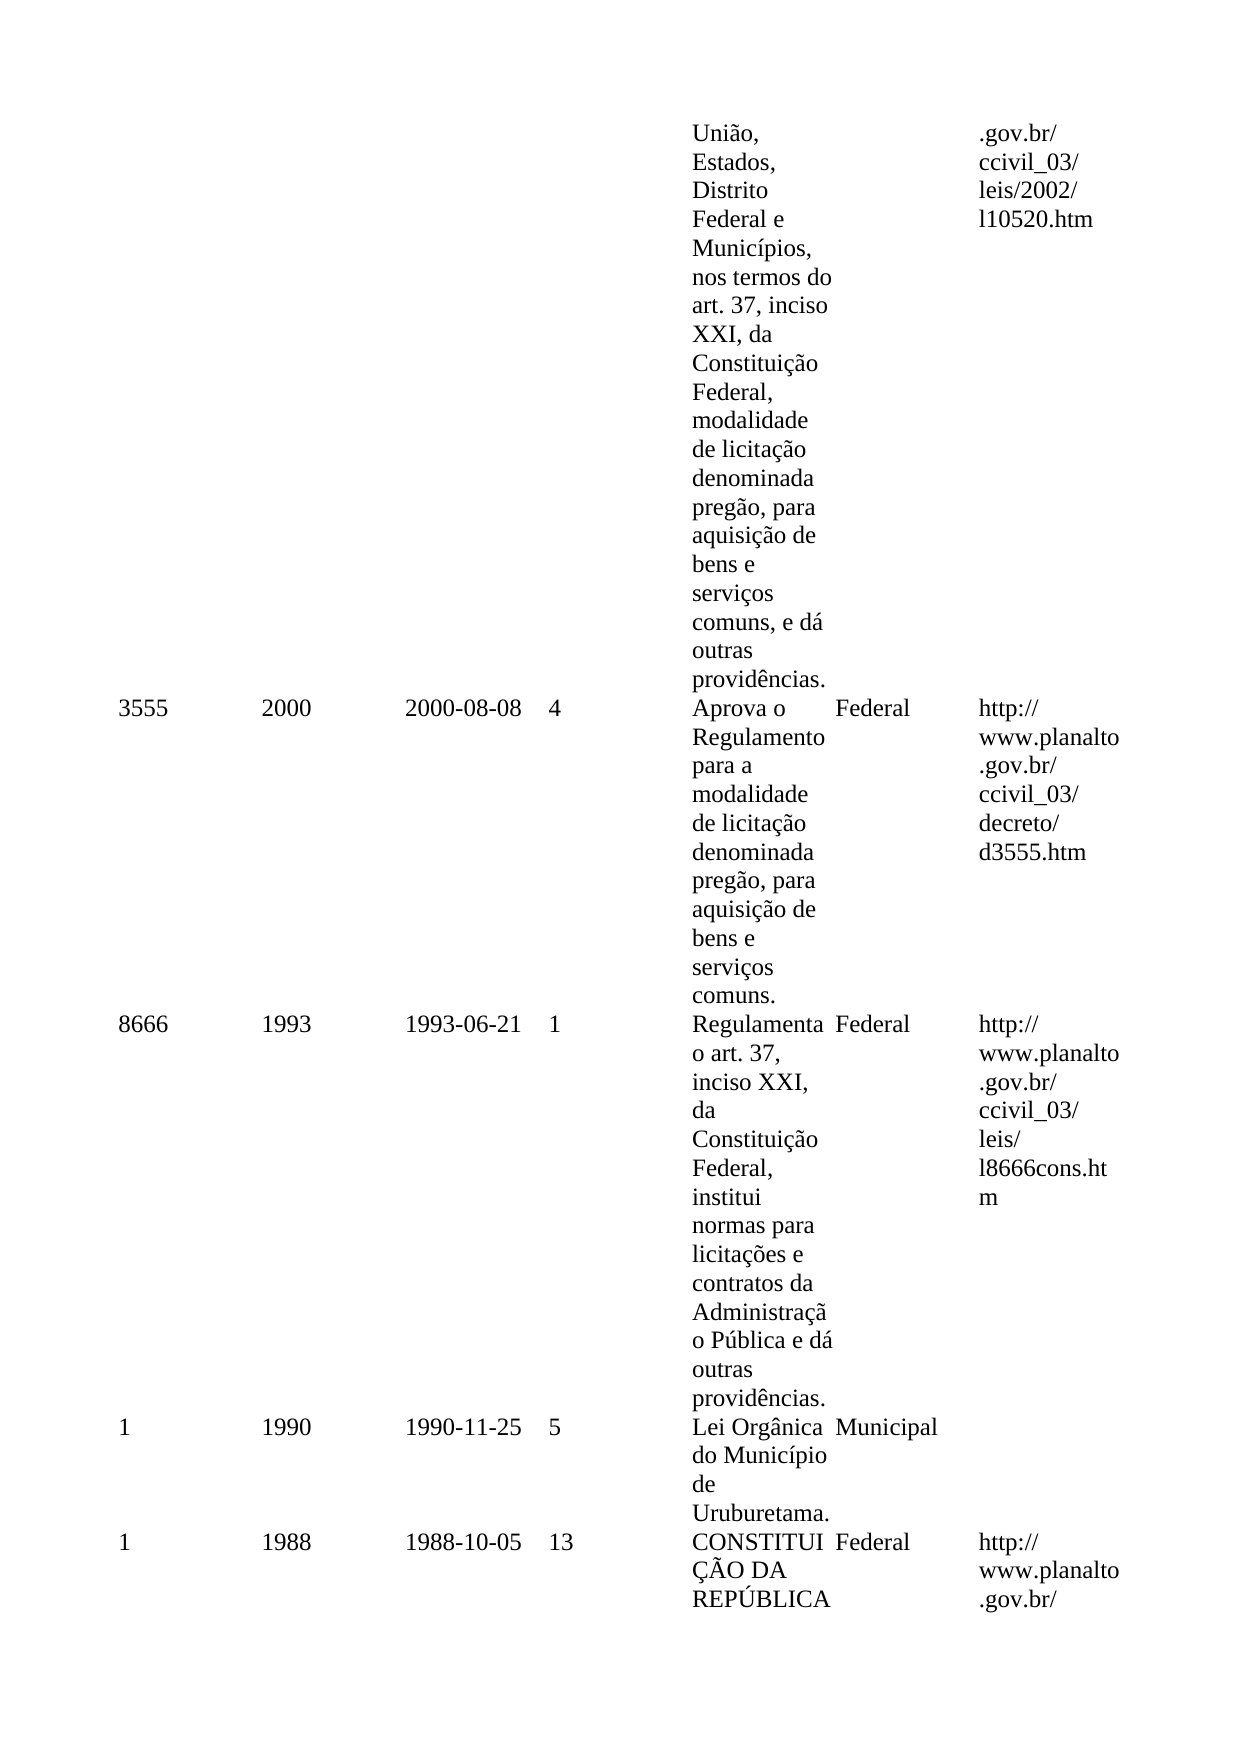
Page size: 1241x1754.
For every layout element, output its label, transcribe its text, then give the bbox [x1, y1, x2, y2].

table_cell 3555 [118, 693, 261, 1009]
table_cell 1993-06-21 [405, 1009, 548, 1412]
table_cell [548, 118, 692, 693]
table_cell Federal [835, 1009, 979, 1412]
table_cell [261, 118, 405, 693]
table_cell 1988-10-05 [405, 1527, 548, 1613]
table_cell Regulamenta o art. 37, inciso XXI, da Constituição Federal, institui normas para licitações e contratos da Administração Pública e dá outras providências. [692, 1009, 835, 1412]
table_cell 2000 [261, 693, 405, 1009]
table_cell CONSTITUIÇÃO DA REPÚBLICA [692, 1527, 835, 1613]
table_cell http://www.planalto.gov.br/ccivil_03/leis/l8666cons.htm [979, 1009, 1122, 1412]
table_cell 1990 [261, 1412, 405, 1527]
table_cell 2000-08-08 [405, 693, 548, 1009]
table_cell 1993 [261, 1009, 405, 1412]
table_cell http://www.planalto.gov.br/ [979, 1527, 1122, 1613]
table_cell União, Estados, Distrito Federal e Municípios, nos termos do art. 37, inciso XXI, da Constituição Federal, modalidade de licitação denominada pregão, para aquisição de bens e serviços comuns, e dá outras providências. [692, 118, 835, 693]
table_cell 1988 [261, 1527, 405, 1613]
table_cell Municipal [835, 1412, 979, 1527]
table_cell 5 [548, 1412, 692, 1527]
table_cell .gov.br/ccivil_03/leis/2002/l10520.htm [979, 118, 1122, 693]
table_cell Lei Orgânica do Município de Uruburetama. [692, 1412, 835, 1527]
table_cell [118, 118, 261, 693]
table_cell [405, 118, 548, 693]
table_cell http://www.planalto.gov.br/ccivil_03/decreto/d3555.htm [979, 693, 1122, 1009]
table_cell 8666 [118, 1009, 261, 1412]
table_cell Federal [835, 693, 979, 1009]
table_cell Aprova o Regulamento para a modalidade de licitação denominada pregão, para aquisição de bens e serviços comuns. [692, 693, 835, 1009]
table_cell 4 [548, 693, 692, 1009]
table_cell [835, 118, 979, 693]
table_cell [979, 1412, 1122, 1527]
table_cell 13 [548, 1527, 692, 1613]
table_cell Federal [835, 1527, 979, 1613]
table_cell 1 [118, 1527, 261, 1613]
table_cell 1 [118, 1412, 261, 1527]
table_cell 1990-11-25 [405, 1412, 548, 1527]
table_cell 1 [548, 1009, 692, 1412]
